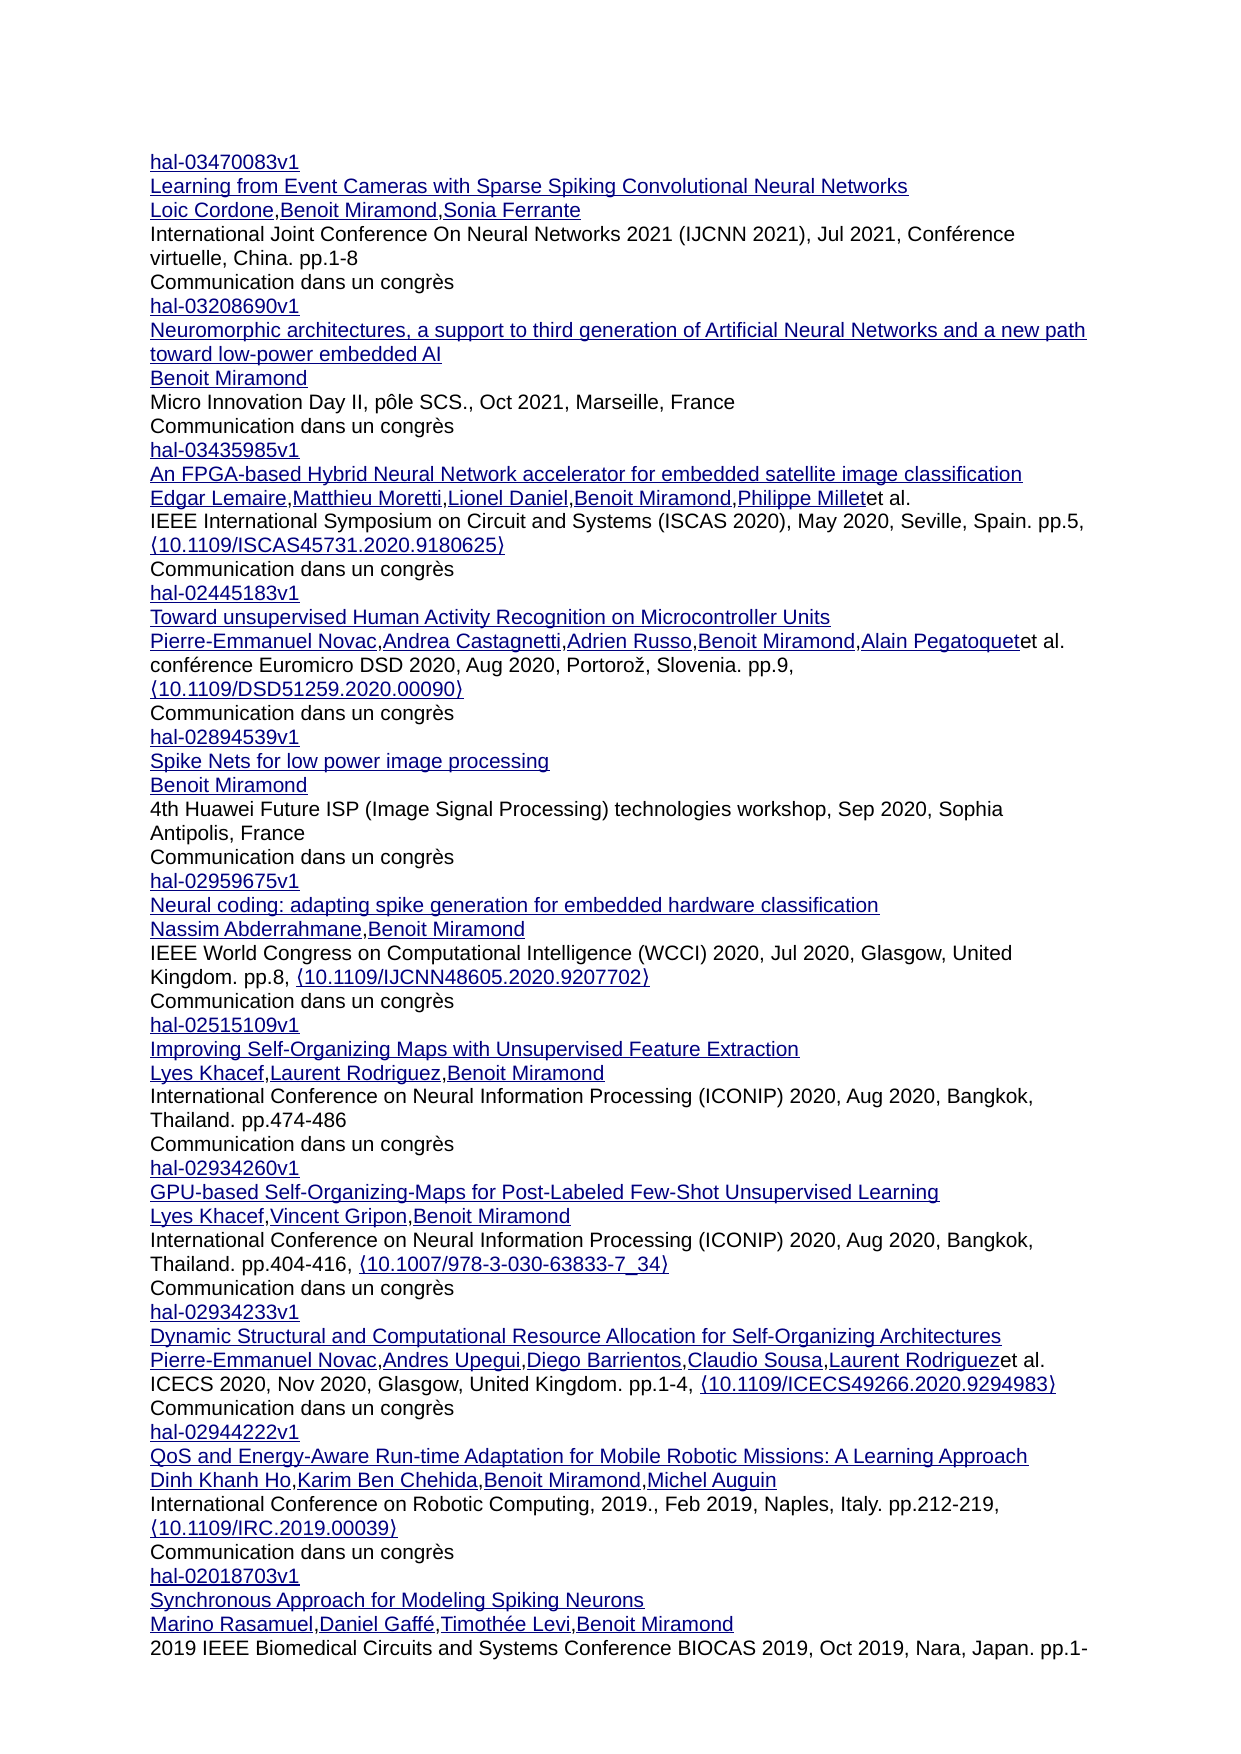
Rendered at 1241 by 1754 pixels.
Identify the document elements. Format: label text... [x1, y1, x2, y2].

table_cell An FPGA-based Hybrid Neural Network accelerator for embedded satellite image classification Edgar Lemaire,Matthieu Moretti,Lionel Daniel,Benoit Miramond,Philippe Milletet al. IEEE International Symposium on Circuit and Systems (ISCAS 2020), May 2020, Seville, Spain. pp.5, ⟨10.1109/ISCAS45731.2020.9180625⟩ Communication dans un congrès hal-02445183v1 [150, 461, 1090, 605]
table_cell GPU-based Self-Organizing-Maps for Post-Labeled Few-Shot Unsupervised Learning Lyes Khacef,Vincent Gripon,Benoit Miramond International Conference on Neural Information Processing (ICONIP) 2020, Aug 2020, Bangkok, Thailand. pp.404-416, ⟨10.1007/978-3-030-63833-7_34⟩ Communication dans un congrès hal-02934233v1 [150, 1180, 1090, 1324]
table_cell Neural coding: adapting spike generation for embedded hardware classification Nassim Abderrahmane,Benoit Miramond IEEE World Congress on Computational Intelligence (WCCI) 2020, Jul 2020, Glasgow, United Kingdom. pp.8, ⟨10.1109/IJCNN48605.2020.9207702⟩ Communication dans un congrès hal-02515109v1 [150, 893, 1090, 1036]
table_cell hal-03470083v1 [150, 150, 1090, 174]
table_cell Neuromorphic architectures, a support to third generation of Artificial Neural Networks and a new path toward low-power embedded AI Benoit Miramond Micro Innovation Day II, pôle SCS., Oct 2021, Marseille, France Communication dans un congrès hal-03435985v1 [150, 318, 1090, 461]
table_cell Improving Self-Organizing Maps with Unsupervised Feature Extraction Lyes Khacef,Laurent Rodriguez,Benoit Miramond International Conference on Neural Information Processing (ICONIP) 2020, Aug 2020, Bangkok, Thailand. pp.474-486 Communication dans un congrès hal-02934260v1 [150, 1036, 1090, 1180]
table_cell Synchronous Approach for Modeling Spiking Neurons Marino Rasamuel,Daniel Gaffé,Timothée Levi,Benoit Miramond 2019 IEEE Biomedical Circuits and Systems Conference BIOCAS 2019, Oct 2019, Nara, Japan. pp.1- [150, 1588, 1090, 1659]
table_cell Toward unsupervised Human Activity Recognition on Microcontroller Units Pierre-Emmanuel Novac,Andrea Castagnetti,Adrien Russo,Benoit Miramond,Alain Pegatoquetet al. conférence Euromicro DSD 2020, Aug 2020, Portorož, Slovenia. pp.9, ⟨10.1109/DSD51259.2020.00090⟩ Communication dans un congrès hal-02894539v1 [150, 605, 1090, 749]
table_cell Spike Nets for low power image processing Benoit Miramond 4th Huawei Future ISP (Image Signal Processing) technologies workshop, Sep 2020, Sophia Antipolis, France Communication dans un congrès hal-02959675v1 [150, 749, 1090, 893]
table_cell Dynamic Structural and Computational Resource Allocation for Self-Organizing Architectures Pierre-Emmanuel Novac,Andres Upegui,Diego Barrientos,Claudio Sousa,Laurent Rodriguezet al. ICECS 2020, Nov 2020, Glasgow, United Kingdom. pp.1-4, ⟨10.1109/ICECS49266.2020.9294983⟩ Communication dans un congrès hal-02944222v1 [150, 1324, 1090, 1444]
table_cell Learning from Event Cameras with Sparse Spiking Convolutional Neural Networks Loic Cordone,Benoit Miramond,Sonia Ferrante International Joint Conference On Neural Networks 2021 (IJCNN 2021), Jul 2021, Conférence virtuelle, China. pp.1-8 Communication dans un congrès hal-03208690v1 [150, 174, 1090, 318]
table_cell QoS and Energy-Aware Run-time Adaptation for Mobile Robotic Missions: A Learning Approach Dinh Khanh Ho,Karim Ben Chehida,Benoit Miramond,Michel Auguin International Conference on Robotic Computing, 2019., Feb 2019, Naples, Italy. pp.212-219, ⟨10.1109/IRC.2019.00039⟩ Communication dans un congrès hal-02018703v1 [150, 1444, 1090, 1587]
